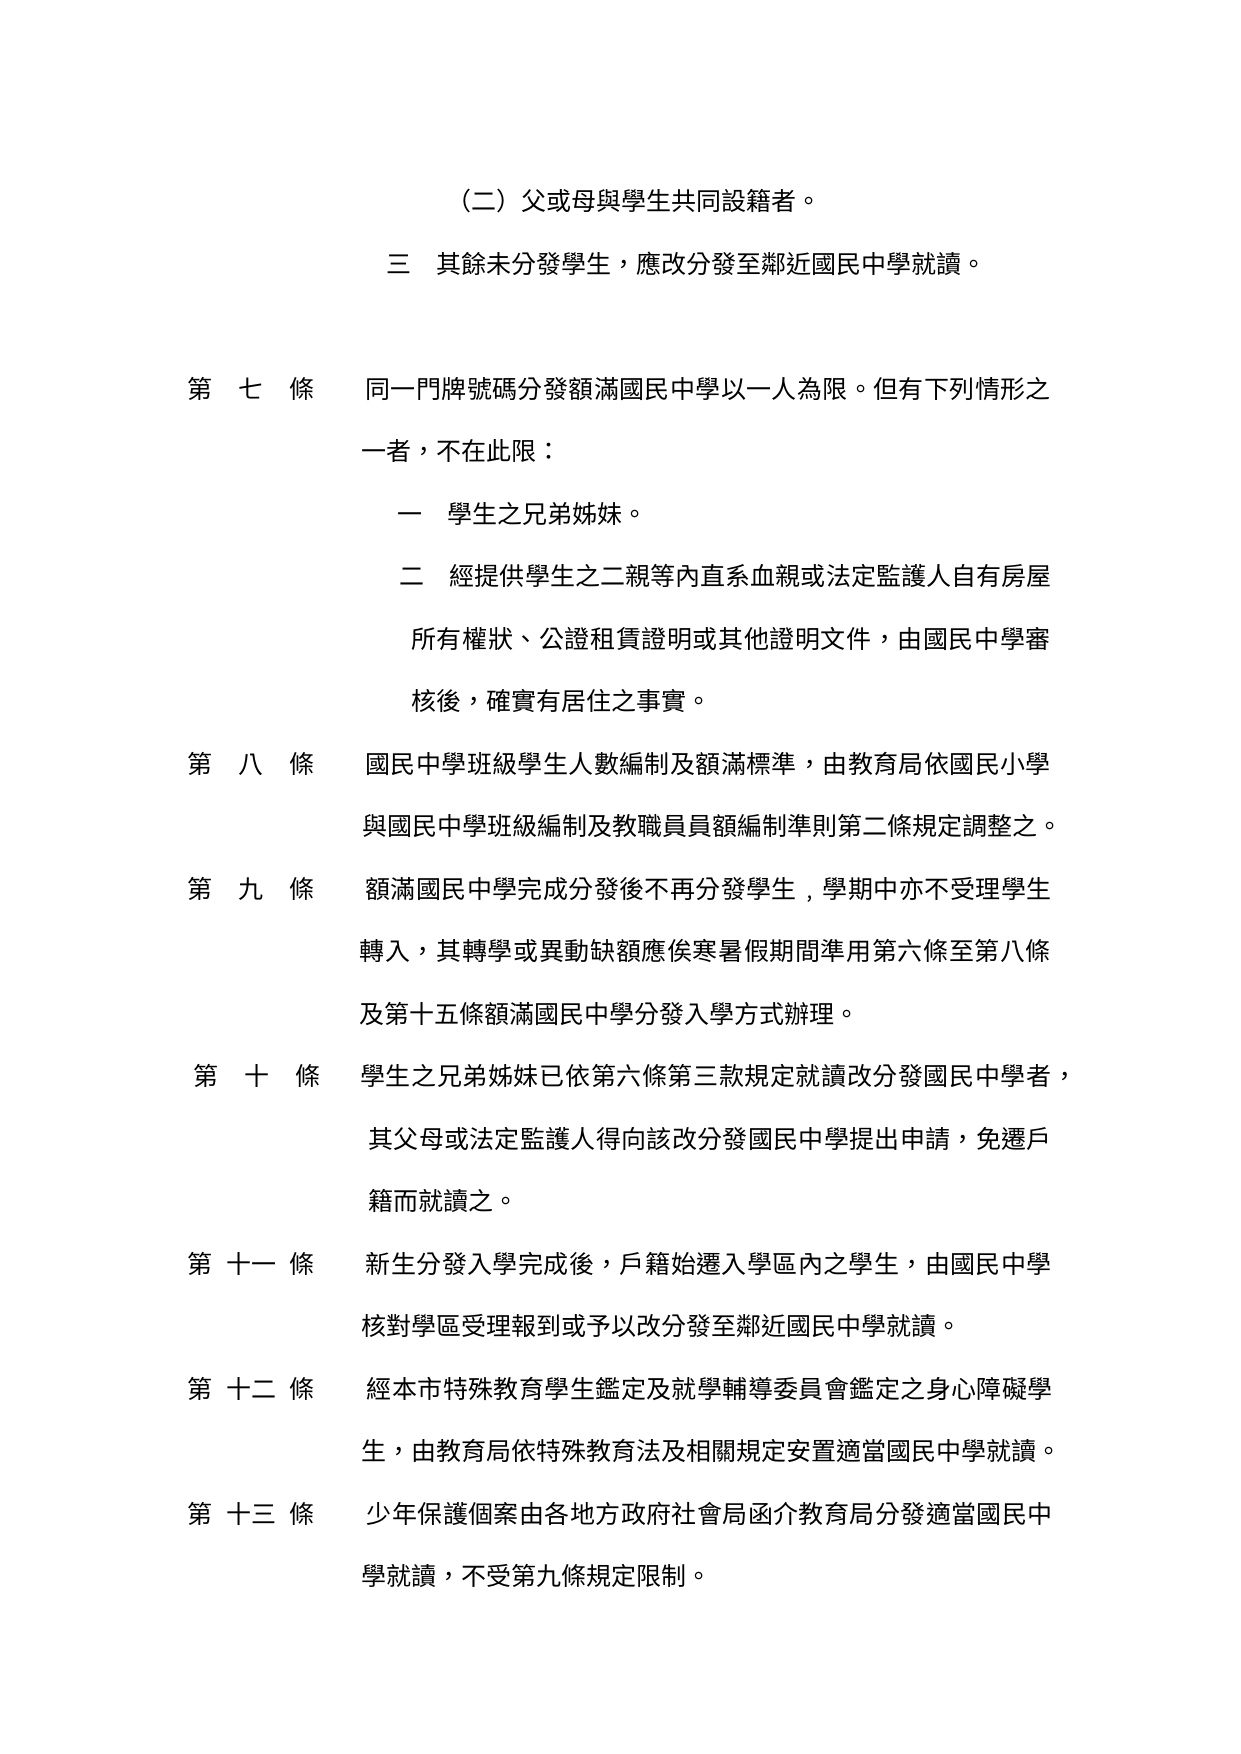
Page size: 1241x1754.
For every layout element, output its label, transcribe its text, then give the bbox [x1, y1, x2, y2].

text 一 學生之兄弟姊妹。 [187, 471, 1053, 533]
text 第 九 條 額滿國民中學完成分發後不再分發學生﹐學期中亦不受理學生轉入，其轉學或異動缺額應俟寒暑假期間準用第六條至第八條及第十五條額滿國民中學分發入學方式辦理。 [187, 846, 1053, 1033]
text 三 其餘未分發學生，應改分發至鄰近國民中學就讀。 [356, 221, 1053, 283]
text 第 十一 條 新生分發入學完成後，戶籍始遷入學區內之學生，由國民中學核對學區受理報到或予以改分發至鄰近國民中學就讀。 [187, 1221, 1053, 1346]
text 第 十 條 學生之兄弟姊妹已依第六條第三款規定就讀改分發國民中學者，其父母或法定監護人得向該改分發國民中學提出申請，免遷戶籍而就讀之。 [193, 1033, 1053, 1221]
text 第 七 條 同一門牌號碼分發額滿國民中學以一人為限。但有下列情形之一者，不在此限： [187, 346, 1053, 471]
text 第 八 條 國民中學班級學生人數編制及額滿標準，由教育局依國民小學與國民中學班級編制及教職員員額編制準則第二條規定調整之。 [187, 721, 1053, 846]
text （二）父或母與學生共同設籍者。 [356, 158, 1053, 221]
text 第 十三 條 少年保護個案由各地方政府社會局函介教育局分發適當國民中學就讀，不受第九條規定限制。 [187, 1471, 1053, 1596]
text 二 經提供學生之二親等內直系血親或法定監護人自有房屋所有權狀、公證租賃證明或其他證明文件，由國民中學審核後，確實有居住之事實。 [187, 533, 1053, 721]
text 第 十二 條 經本市特殊教育學生鑑定及就學輔導委員會鑑定之身心障礙學生，由教育局依特殊教育法及相關規定安置適當國民中學就讀。 [187, 1346, 1053, 1471]
